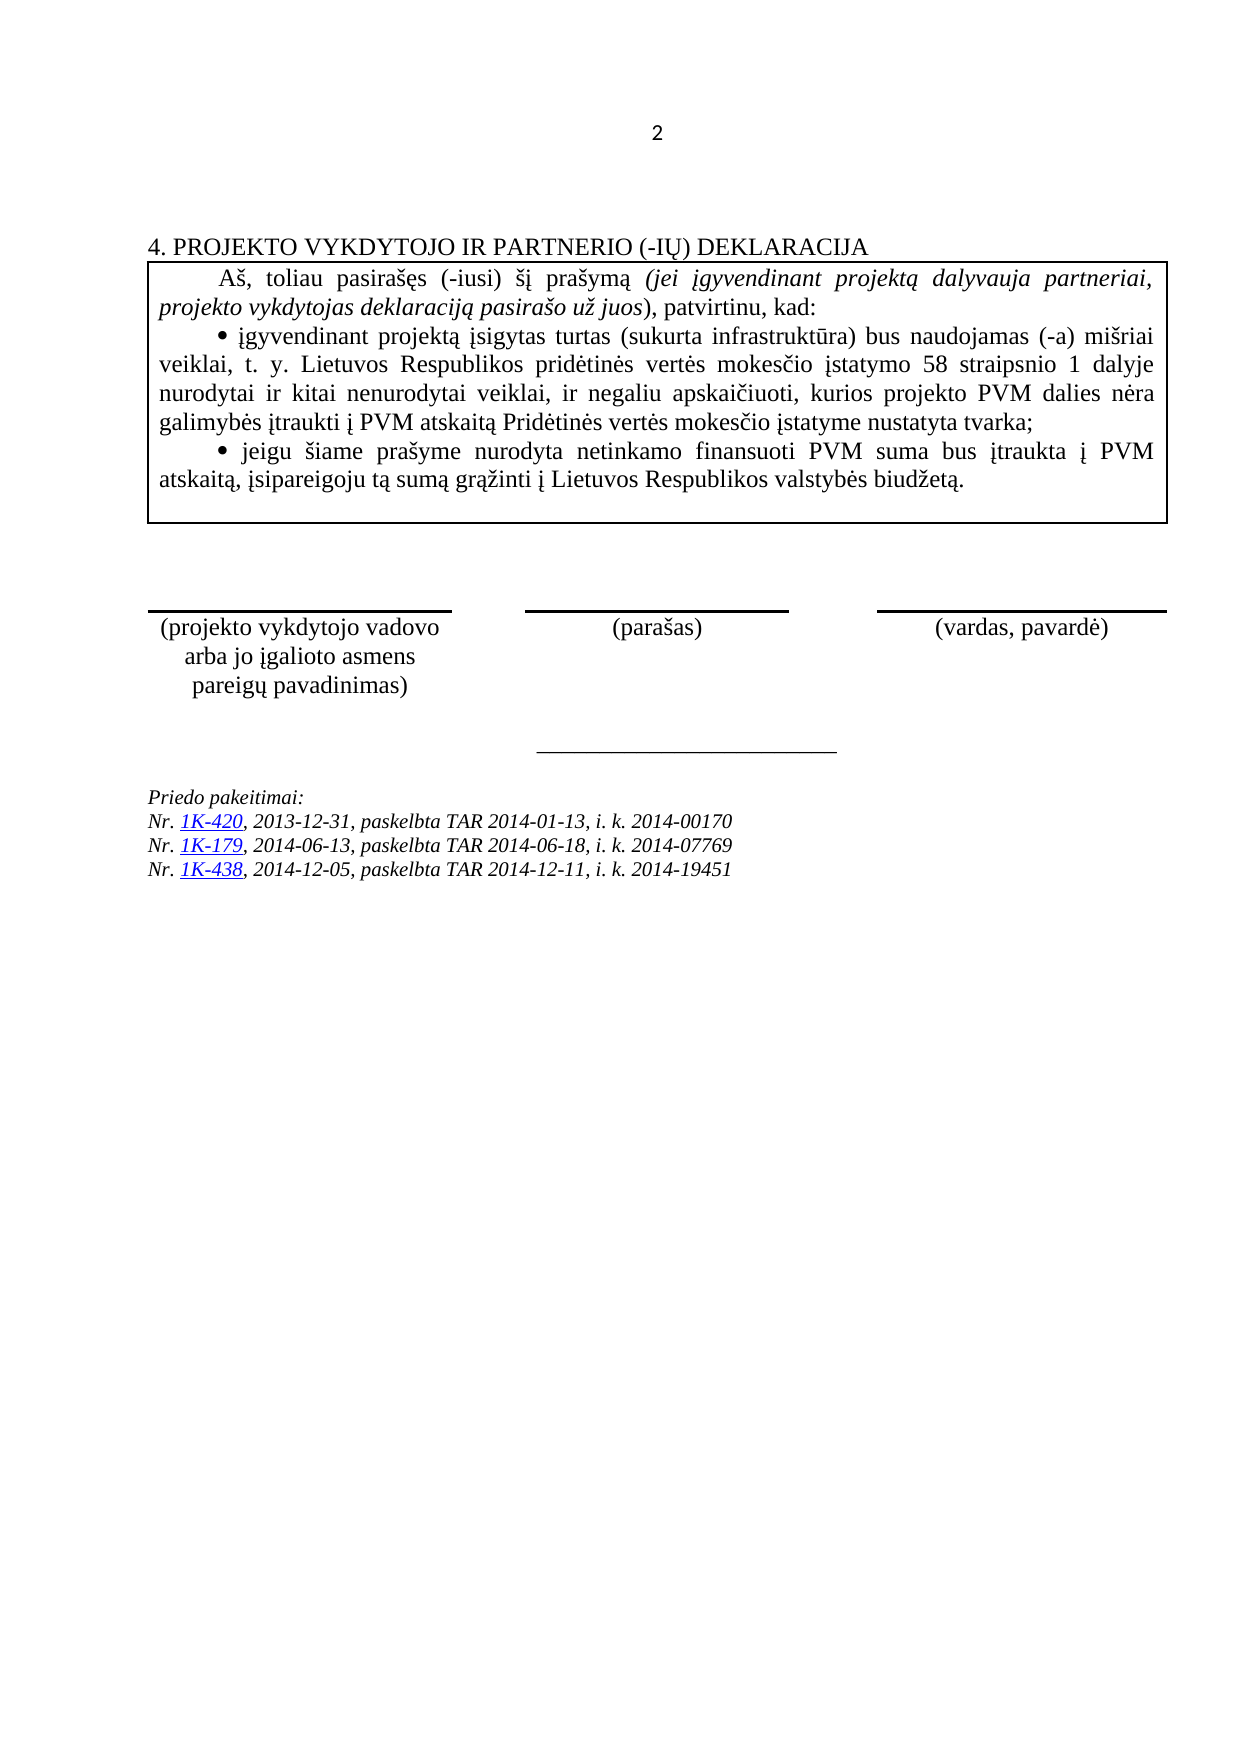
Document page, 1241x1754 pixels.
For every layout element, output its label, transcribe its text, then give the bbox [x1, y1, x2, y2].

text Priedo pakeitimai: [148, 785, 1167, 809]
text Nr. 1K-438, 2014-12-05, paskelbta TAR 2014-12-11, i. k. 2014-19451 [148, 857, 1167, 881]
text 4. PROJEKTO VYKDYTOJO IR PARTNERIO (-IŲ) DEKLARACIJA [148, 232, 1167, 261]
table_cell [148, 524, 452, 610]
table_header Aš, toliau pasirašęs (-iusi) šį prašymą (jei įgyvendinant projektą dalyvauja partneriai, projekto vykdytojas deklaraciją pasirašo už juos), patvirtinu, kad:  įgyvendinant projektą įsigytas turtas (sukurta infrastruktūra) bus naudojamas (-a) mišriai veiklai, t. y. Lietuvos Respublikos pridėtinės vertės mokesčio įstatymo 58 straipsnio 1 dalyje nurodytai ir kitai nenurodytai veiklai, ir negaliu apskaičiuoti, kurios projekto PVM dalies nėra galimybės įtraukti į PVM atskaitą Pridėtinės vertės mokesčio įstatyme nustatyta tvarka;  jeigu šiame prašyme nurodyta netinkamo finansuoti PVM suma bus įtraukta į PVM atskaitą, įsipareigoju tą sumą grąžinti į Lietuvos Respublikos valstybės biudžetą. [149, 263, 1166, 522]
table_cell (vardas, pavardė) [877, 613, 1167, 699]
table_cell [877, 524, 1167, 610]
table_cell [452, 610, 525, 699]
table_cell [789, 610, 877, 699]
text Nr. 1K-179, 2014-06-13, paskelbta TAR 2014-06-18, i. k. 2014-07769 [148, 833, 1167, 857]
table_cell [525, 524, 789, 610]
text Nr. 1K-420, 2013-12-31, paskelbta TAR 2014-01-13, i. k. 2014-00170 [148, 809, 1167, 833]
table_cell [789, 524, 877, 610]
text ________________________ [148, 727, 1167, 756]
table_cell (projekto vykdytojo vadovo arba jo įgalioto asmens pareigų pavadinimas) [148, 613, 452, 699]
table_cell [452, 524, 525, 610]
table_cell (parašas) [525, 613, 789, 699]
